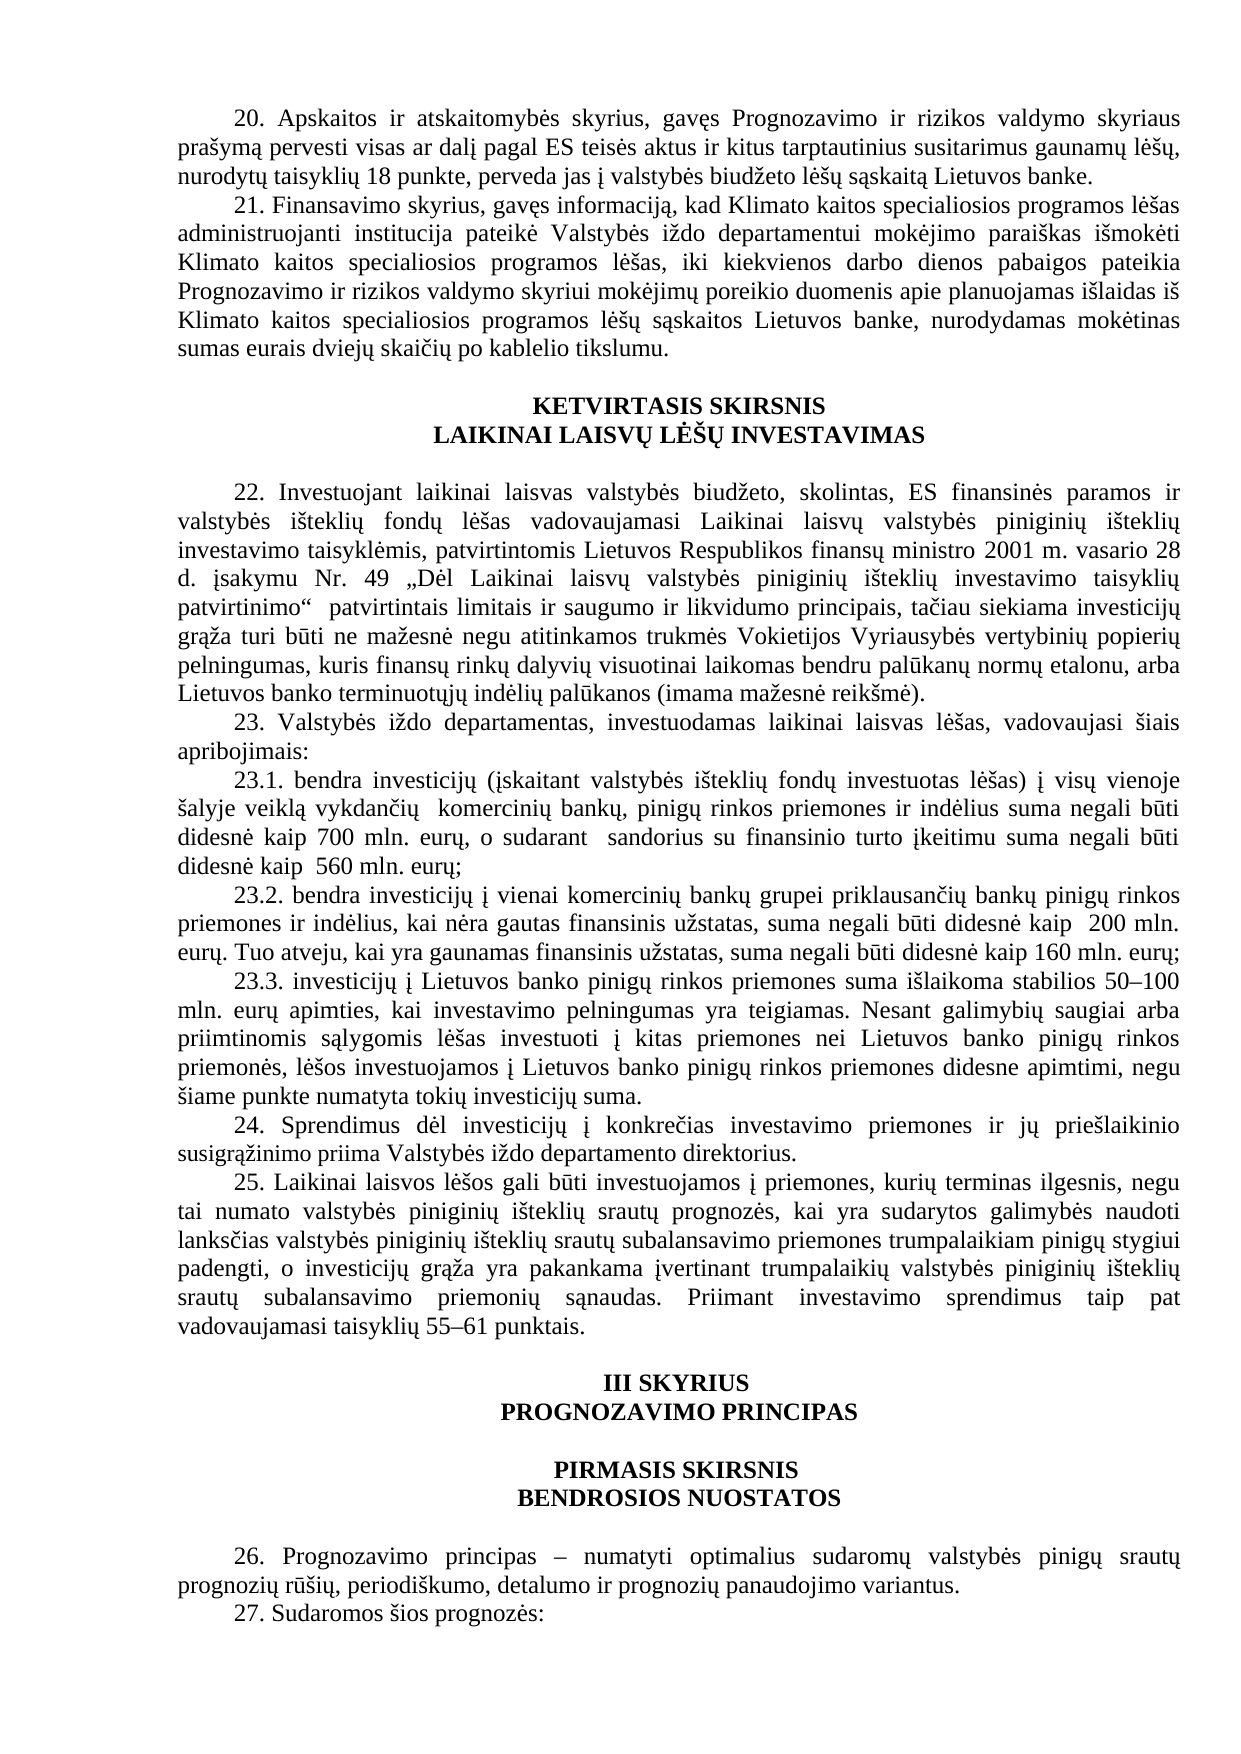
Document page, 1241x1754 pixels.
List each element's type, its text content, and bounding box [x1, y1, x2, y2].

text 20. Apskaitos ir atskaitomybės skyrius, gavęs Prognozavimo ir rizikos valdymo skyriaus prašymą pervesti visas ar dalį pagal ES teisės aktus ir kitus tarptautinius susitarimus gaunamų lėšų, nurodytų taisyklių 18 punkte, perveda jas į valstybės biudžeto lėšų sąskaitą Lietuvos banke. [177, 103, 1181, 190]
text PROGNOZAVIMO PRINCIPAS [177, 1397, 1181, 1426]
text 25. Laikinai laisvos lėšos gali būti investuojamos į priemones, kurių terminas ilgesnis, negu tai numato valstybės piniginių išteklių srautų prognozės, kai yra sudarytos galimybės naudoti lanksčias valstybės piniginių išteklių srautų subalansavimo priemones trumpalaikiam pinigų stygiui padengti, o investicijų grąža yra pakankama įvertinant trumpalaikių valstybės piniginių išteklių srautų subalansavimo priemonių sąnaudas. Priimant investavimo sprendimus taip pat vadovaujamasi taisyklių 55–61 punktais. [177, 1167, 1181, 1340]
text 24. Sprendimus dėl investicijų į konkrečias investavimo priemones ir jų priešlaikinio susigrąžinimo priima Valstybės iždo departamento direktorius. [177, 1110, 1181, 1167]
text 23.1. bendra investicijų (įskaitant valstybės išteklių fondų investuotas lėšas) į visų vienoje šalyje veiklą vykdančių komercinių bankų, pinigų rinkos priemones ir indėlius suma negali būti didesnė kaip 700 mln. eurų, o sudarant sandorius su finansinio turto įkeitimu suma negali būti didesnė kaip 560 mln. eurų; [177, 765, 1181, 880]
text 27. Sudaromos šios prognozės: [177, 1598, 1181, 1627]
text LAIKINAI LAISVŲ LĖŠŲ INVESTAVIMAS [177, 420, 1181, 448]
text 23. Valstybės iždo departamentas, investuodamas laikinai laisvas lėšas, vadovaujasi šiais apribojimais: [177, 707, 1181, 765]
text 23.2. bendra investicijų į vienai komercinių bankų grupei priklausančių bankų pinigų rinkos priemones ir indėlius, kai nėra gautas finansinis užstatas, suma negali būti didesnė kaip 200 mln. eurų. Tuo atveju, kai yra gaunamas finansinis užstatas, suma negali būti didesnė kaip 160 mln. eurų; [177, 880, 1181, 966]
text 21. Finansavimo skyrius, gavęs informaciją, kad Klimato kaitos specialiosios programos lėšas administruojanti institucija pateikė Valstybės iždo departamentui mokėjimo paraiškas išmokėti Klimato kaitos specialiosios programos lėšas, iki kiekvienos darbo dienos pabaigos pateikia Prognozavimo ir rizikos valdymo skyriui mokėjimų poreikio duomenis apie planuojamas išlaidas iš Klimato kaitos specialiosios programos lėšų sąskaitos Lietuvos banke, nurodydamas mokėtinas sumas eurais dviejų skaičių po kablelio tikslumu. [177, 190, 1181, 362]
text BENDROSIOS NUOSTATOS [177, 1483, 1181, 1512]
text 26. Prognozavimo principas – numatyti optimalius sudaromų valstybės pinigų srautų prognozių rūšių, periodiškumo, detalumo ir prognozių panaudojimo variantus. [177, 1541, 1181, 1598]
text 22. Investuojant laikinai laisvas valstybės biudžeto, skolintas, ES finansinės paramos ir valstybės išteklių fondų lėšas vadovaujamasi Laikinai laisvų valstybės piniginių išteklių investavimo taisyklėmis, patvirtintomis Lietuvos Respublikos finansų ministro 2001 m. vasario 28 d. įsakymu Nr. 49 „Dėl Laikinai laisvų valstybės piniginių išteklių investavimo taisyklių patvirtinimo“ patvirtintais limitais ir saugumo ir likvidumo principais, tačiau siekiama investicijų grąža turi būti ne mažesnė negu atitinkamos trukmės Vokietijos Vyriausybės vertybinių popierių pelningumas, kuris finansų rinkų dalyvių visuotinai laikomas bendru palūkanų normų etalonu, arba Lietuvos banko terminuotųjų indėlių palūkanos (imama mažesnė reikšmė). [177, 477, 1181, 707]
text III SKYRIUS [177, 1368, 1181, 1397]
text PIRMASIS SKIRSNIS [177, 1455, 1181, 1483]
text 23.3. investicijų į Lietuvos banko pinigų rinkos priemones suma išlaikoma stabilios 50–100 mln. eurų apimties, kai investavimo pelningumas yra teigiamas. Nesant galimybių saugiai arba priimtinomis sąlygomis lėšas investuoti į kitas priemones nei Lietuvos banko pinigų rinkos priemonės, lėšos investuojamos į Lietuvos banko pinigų rinkos priemones didesne apimtimi, negu šiame punkte numatyta tokių investicijų suma. [177, 966, 1181, 1110]
text KETVIRTASIS SKIRSNIS [177, 391, 1181, 420]
